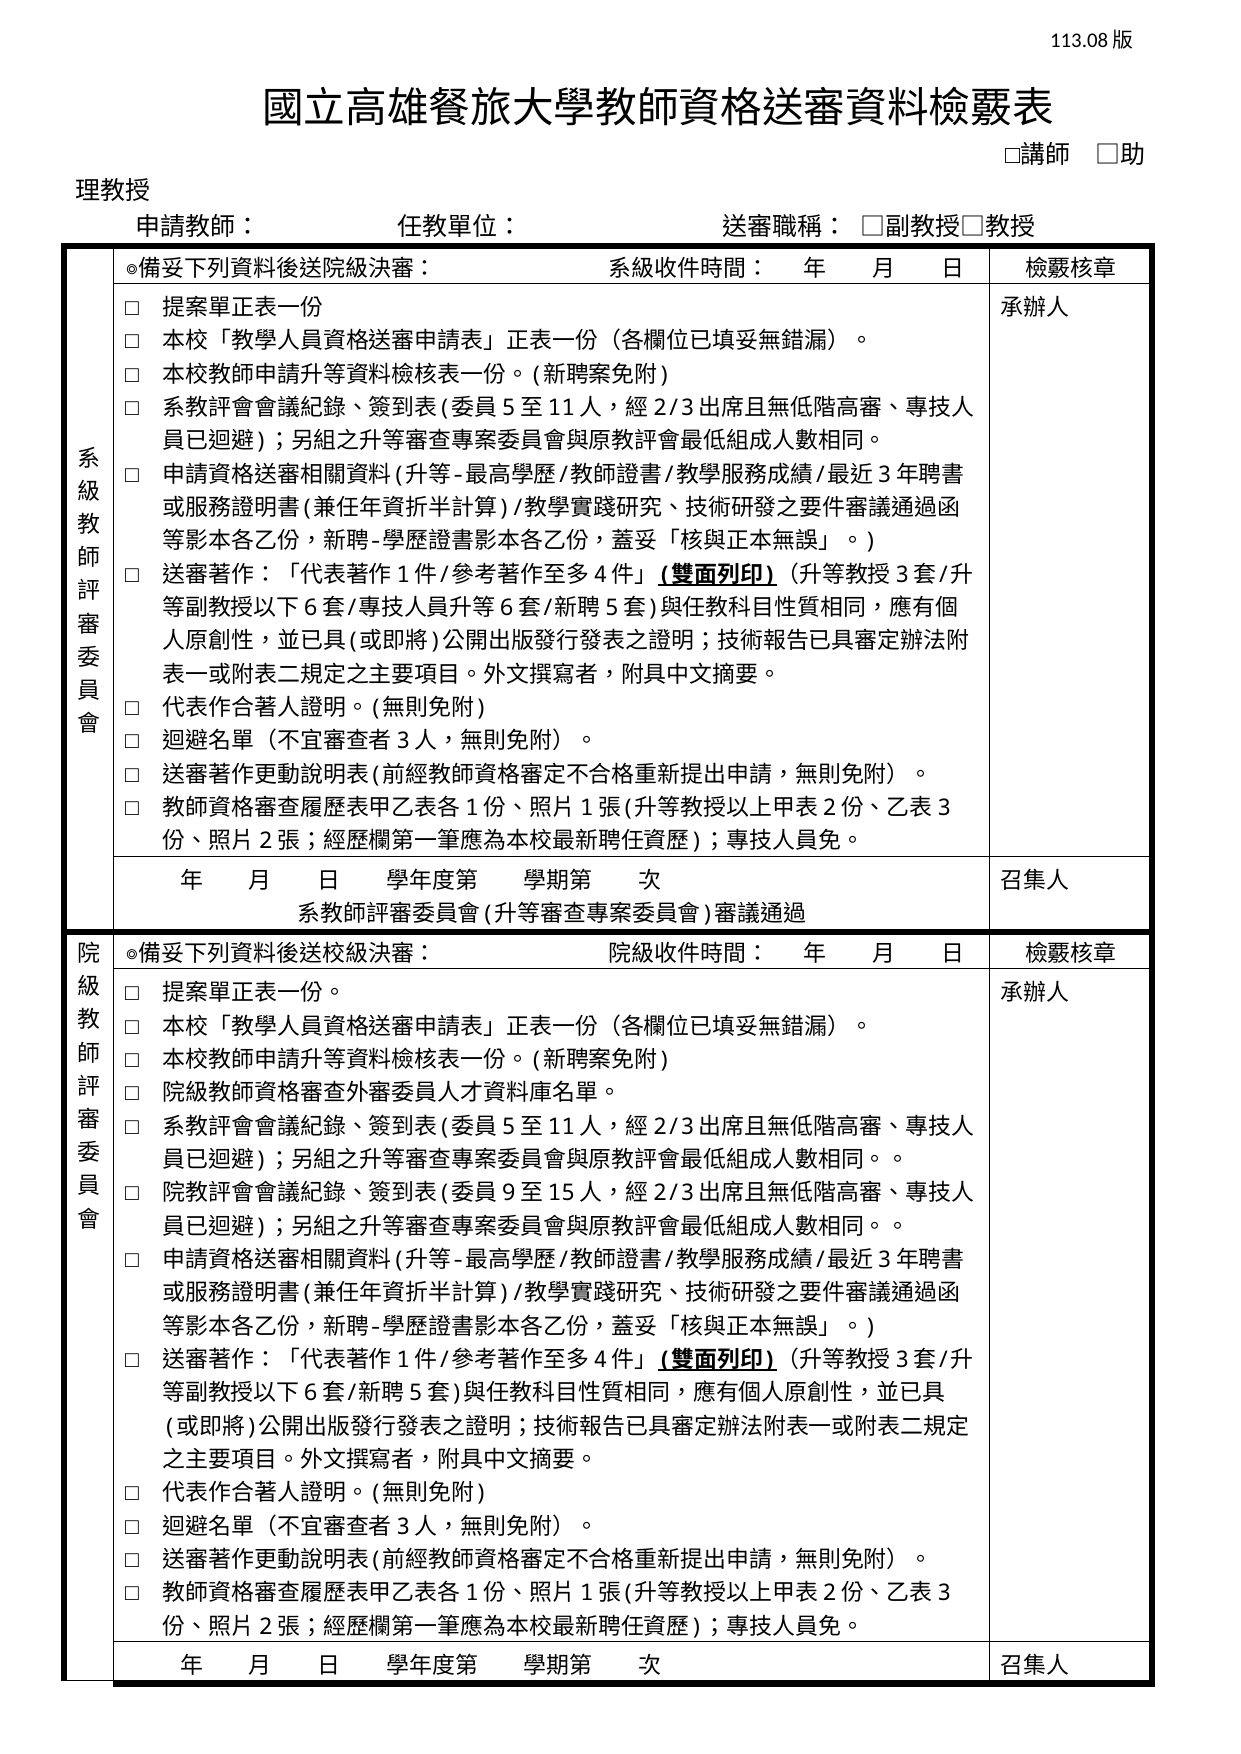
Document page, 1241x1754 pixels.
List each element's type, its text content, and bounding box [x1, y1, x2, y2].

table_header ◎備妥下列資料後送院級決審： 系級收件時間： 年 月 日 [114, 249, 989, 283]
table_cell ◎備妥下列資料後送校級決審： 院級收件時間： 年 月 日 [114, 935, 989, 968]
text 申請教師： 任教單位： 送審職稱： □副教授□教授 [75, 207, 1165, 243]
table_cell 提案單正表一份。 本校「教學人員資格送審申請表」正表一份（各欄位已填妥無錯漏）。 本校教師申請升等資料檢核表一份。(新聘案免附) 院級教師資格審查外審委員人才資料庫名單。 系教評會會議紀錄、簽到表(委員5至11人，經2/3出席且無低階高審、專技人員已迴避)；另組之升等審查專案委員會與原教評會最低組成人數相同。。 院教評會會議紀錄、簽到表(委員9至15人，經2/3出席且無低階高審、專技人員已迴避)；另組之升等審查專案委員會與原教評會最低組成人數相同。。 申請資格送審相關資料(升等-最高學歷/教師證書/教學服務成績/最近3年聘書或服務證明書(兼任年資折半計算)/教學實踐研究、技術研發之要件審議通過函等影本各乙份，新聘-學歷證書影本各乙份，蓋妥「核與正本無誤」。) 送審著作：「代表著作1件/參考著作至多4件」(雙面列印)（升等教授3套/升等副教授以下6套/新聘5套)與任教科目性質相同，應有個人原創性，並已具(或即將)公開出版發行發表之證明；技術報告已具審定辦法附表一或附表二規定之主要項目。外文撰寫者，附具中文摘要。 代表作合著人證明。(無則免附) 迴避名單（不宜審查者3人，無則免附）。 送審著作更動說明表(前經教師資格審定不合格重新提出申請，無則免附）。 教師資格審查履歷表甲乙表各1份、照片1張(升等教授以上甲表2份、乙表3份、照片2張；經歷欄第一筆應為本校最新聘任資歷)；專技人員免。 [114, 969, 989, 1641]
table_cell 提案單正表一份 本校「教學人員資格送審申請表」正表一份（各欄位已填妥無錯漏）。 本校教師申請升等資料檢核表一份。(新聘案免附) 系教評會會議紀錄、簽到表(委員5至11人，經2/3出席且無低階高審、專技人員已迴避)；另組之升等審查專案委員會與原教評會最低組成人數相同。 申請資格送審相關資料(升等-最高學歷/教師證書/教學服務成績/最近3年聘書或服務證明書(兼任年資折半計算)/教學實踐研究、技術研發之要件審議通過函等影本各乙份，新聘-學歷證書影本各乙份，蓋妥「核與正本無誤」。) 送審著作：「代表著作1件/參考著作至多4件」(雙面列印)（升等教授3套/升等副教授以下6套/專技人員升等6套/新聘5套)與任教科目性質相同，應有個人原創性，並已具(或即將)公開出版發行發表之證明；技術報告已具審定辦法附表一或附表二規定之主要項目。外文撰寫者，附具中文摘要。 代表作合著人證明。(無則免附) 迴避名單（不宜審查者3人，無則免附）。 送審著作更動說明表(前經教師資格審定不合格重新提出申請，無則免附）。 教師資格審查履歷表甲乙表各1份、照片1張(升等教授以上甲表2份、乙表3份、照片2張；經歷欄第一筆應為本校最新聘任資歷)；專技人員免。 [114, 284, 989, 856]
table_header 檢覈核章 [990, 249, 1149, 283]
text 國立高雄餐旅大學教師資格送審資料檢覈表 [75, 74, 1165, 134]
table_cell 檢覈核章 [990, 935, 1149, 968]
table_cell 召集人 [990, 1642, 1149, 1680]
table_cell 承辦人 [990, 969, 1149, 1641]
table_header 系級教師評審委員會 [67, 249, 113, 928]
table_cell 承辦人 [990, 284, 1149, 856]
table_cell 召集人 [990, 857, 1149, 928]
table_cell 院級教師評審委員會 [67, 935, 113, 1680]
text □講師 □助理教授 [75, 134, 1165, 207]
table_cell 年 月 日 學年度第 學期第 次 系教師評審委員會(升等審查專案委員會)審議通過 [114, 857, 989, 928]
table_cell 年 月 日 學年度第 學期第 次 [114, 1642, 989, 1680]
